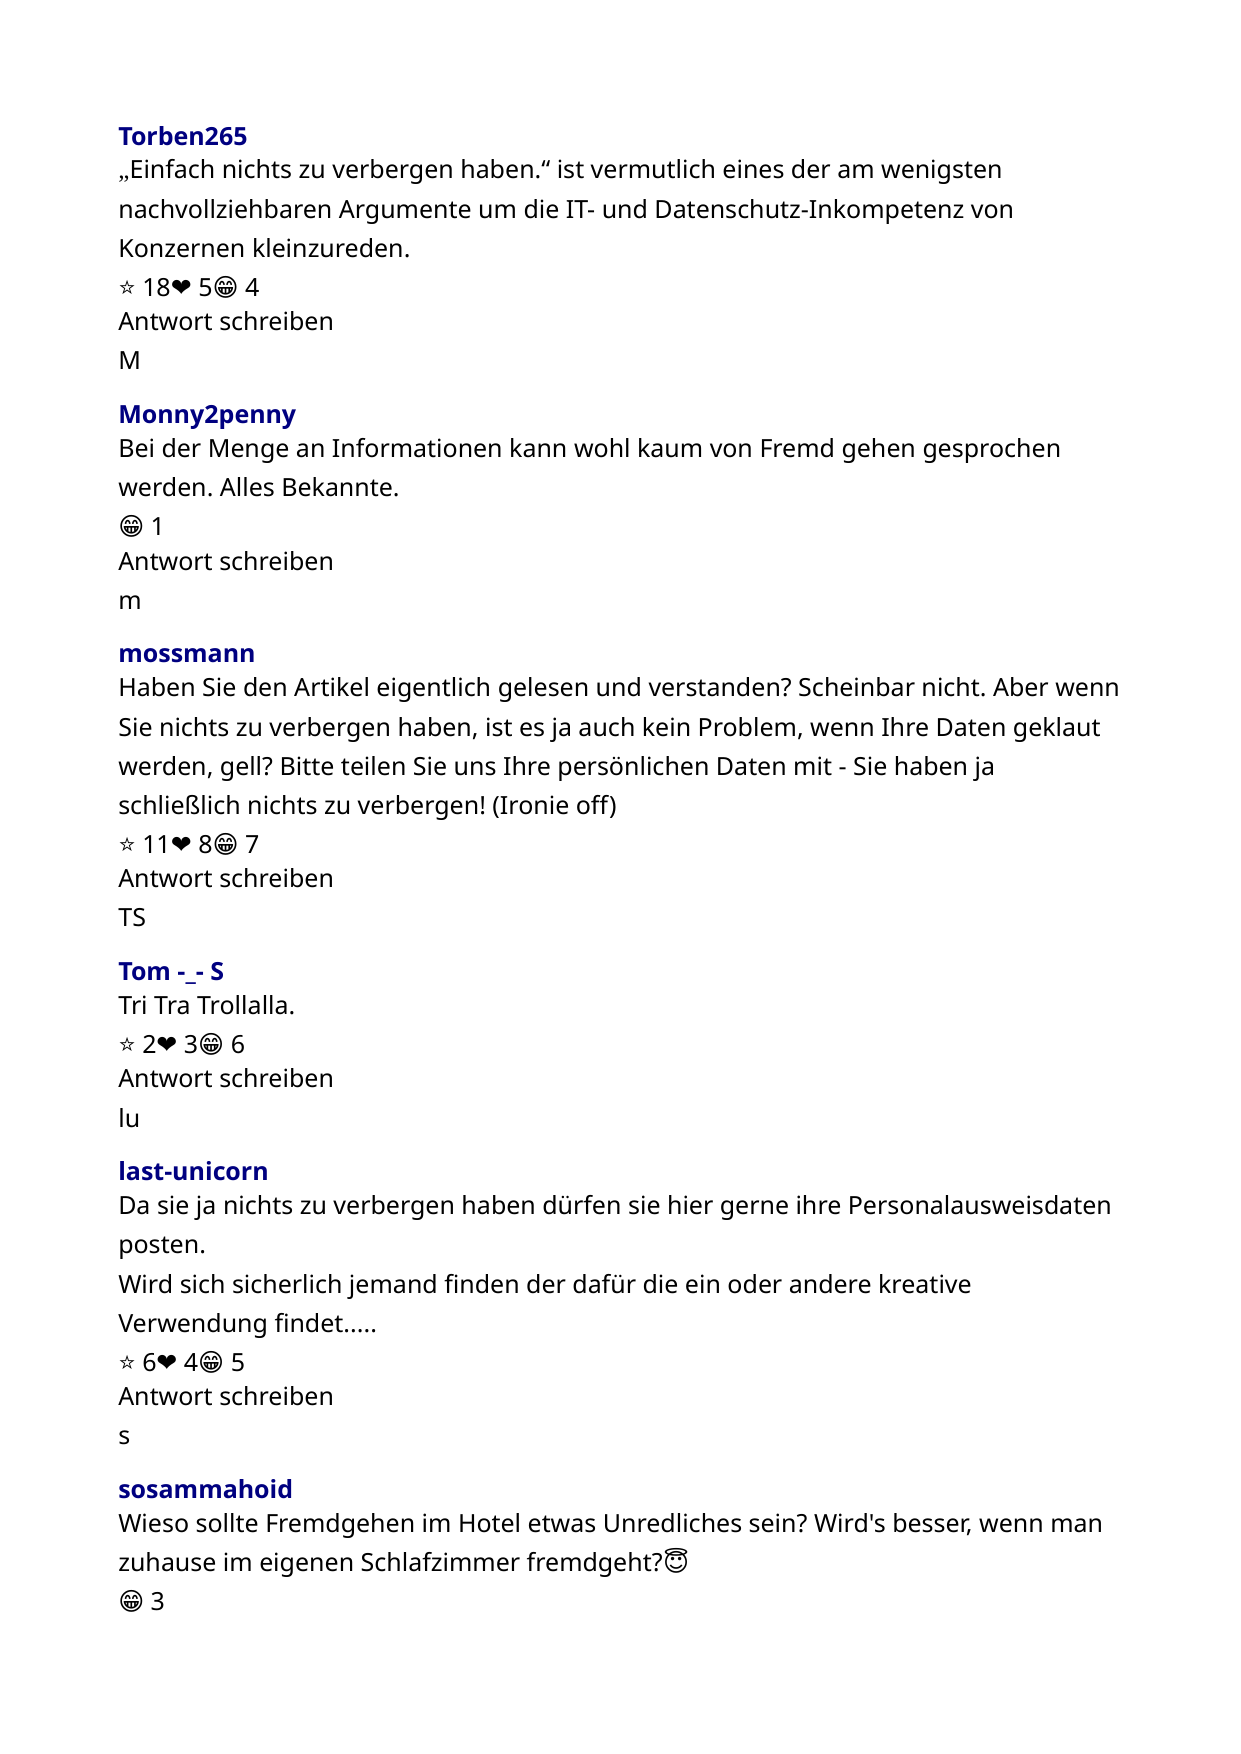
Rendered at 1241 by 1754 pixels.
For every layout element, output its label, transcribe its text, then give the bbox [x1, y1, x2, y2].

text TS [118, 900, 1122, 934]
text s [118, 1418, 1122, 1452]
text Antwort schreiben [118, 304, 1122, 338]
text Antwort schreiben [118, 1379, 1122, 1413]
text ⭐️ 2❤️ 3😁 6 [118, 1027, 1122, 1061]
text Bei der Menge an Informationen kann wohl kaum von Fremd gehen gesprochen werden. Alles Bekannte. [118, 431, 1122, 504]
subtitle Tom -_- S [118, 954, 1122, 988]
text ⭐️ 18❤️ 5😁 4 [118, 270, 1122, 304]
subtitle Monny2penny [118, 397, 1122, 431]
subtitle Torben265 [118, 118, 1122, 152]
text ⭐️ 11❤️ 8😁 7 [118, 827, 1122, 861]
text M [118, 343, 1122, 377]
text ⭐️ 6❤️ 4😁 5 [118, 1345, 1122, 1379]
text Tri Tra Trollalla. [118, 988, 1122, 1022]
text 😁 3 [118, 1584, 1122, 1618]
text Da sie ja nichts zu verbergen haben dürfen sie hier gerne ihre Personalausweisdaten posten. Wird sich sicherlich jemand finden der dafür die ein oder andere kreative Verwendung findet..... [118, 1188, 1122, 1339]
text Antwort schreiben [118, 861, 1122, 895]
text „Einfach nichts zu verbergen haben.“ ist vermutlich eines der am wenigsten nachvollziehbaren Argumente um die IT- und Datenschutz-Inkompetenz von Konzernen kleinzureden. [118, 152, 1122, 264]
text Wieso sollte Fremdgehen im Hotel etwas Unredliches sein? Wird's besser, wenn man zuhause im eigenen Schlafzimmer fremdgeht?😇 [118, 1506, 1122, 1579]
subtitle last-unicorn [118, 1154, 1122, 1188]
text lu [118, 1100, 1122, 1134]
text Haben Sie den Artikel eigentlich gelesen und verstanden? Scheinbar nicht. Aber wenn Sie nichts zu verbergen haben, ist es ja auch kein Problem, wenn Ihre Daten geklaut werden, gell? Bitte teilen Sie uns Ihre persönlichen Daten mit - Sie haben ja schließlich nichts zu verbergen! (Ironie off) [118, 670, 1122, 822]
text Antwort schreiben [118, 543, 1122, 577]
subtitle sosammahoid [118, 1472, 1122, 1506]
text 😁 1 [118, 509, 1122, 543]
text m [118, 582, 1122, 616]
subtitle mossmann [118, 636, 1122, 670]
text Antwort schreiben [118, 1061, 1122, 1095]
